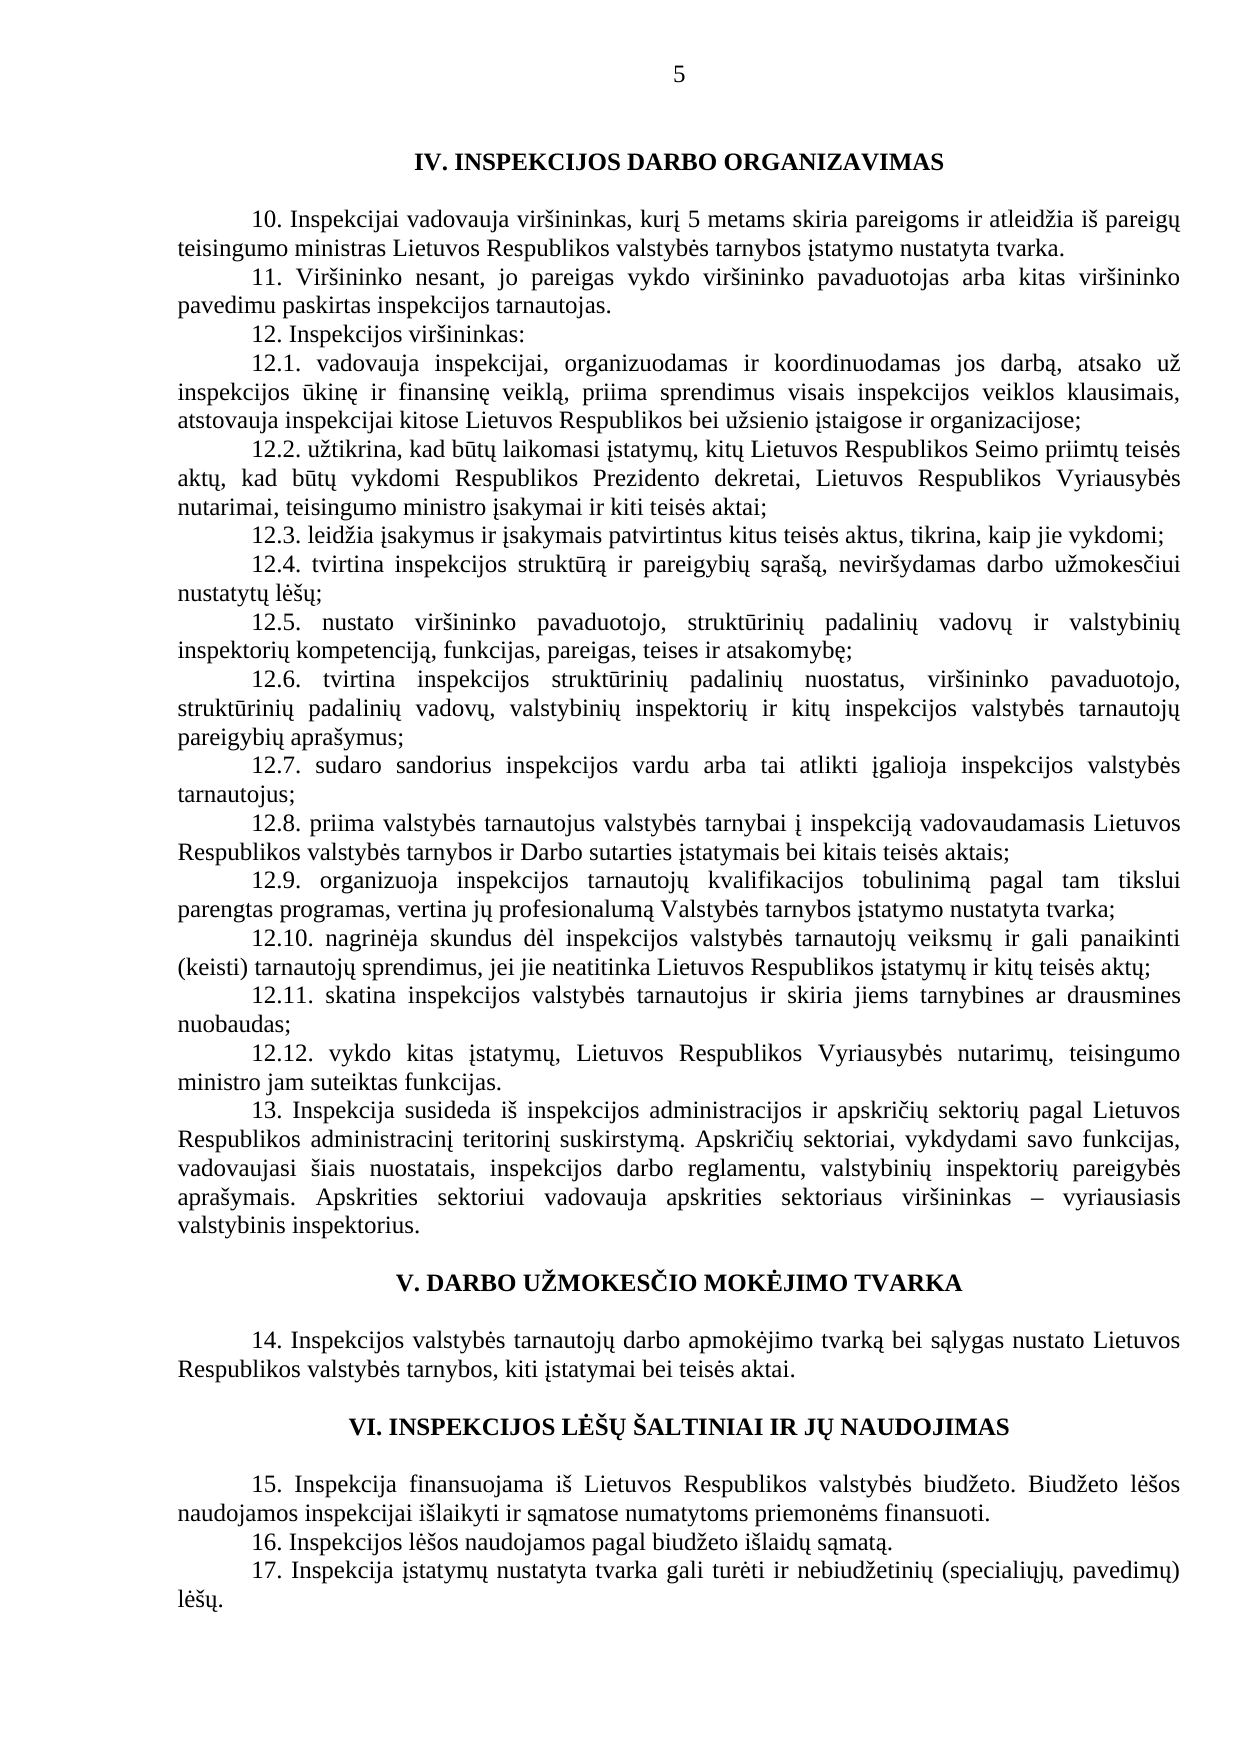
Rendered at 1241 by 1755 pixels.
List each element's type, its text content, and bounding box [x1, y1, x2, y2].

text 12.3. leidžia įsakymus ir įsakymais patvirtintus kitus teisės aktus, tikrina, kaip jie vykdomi; [177, 521, 1181, 549]
text 15. Inspekcija finansuojama iš Lietuvos Respublikos valstybės biudžeto. Biudžeto lėšos naudojamos inspekcijai išlaikyti ir sąmatose numatytoms priemonėms finansuoti. [177, 1469, 1181, 1527]
text iV. INSPEKCIJOS DARBO ORGANIZAVIMAS [177, 147, 1181, 176]
text VI. INSPEKCIJOS LĖŠŲ ŠALTINIAI IR JŲ NAUDOJIMAS [177, 1412, 1181, 1441]
text 16. Inspekcijos lėšos naudojamos pagal biudžeto išlaidų sąmatą. [177, 1527, 1181, 1556]
text 14. Inspekcijos valstybės tarnautojų darbo apmokėjimo tvarką bei sąlygas nustato Lietuvos Respublikos valstybės tarnybos, kiti įstatymai bei teisės aktai. [177, 1326, 1181, 1383]
text 13. Inspekcija susideda iš inspekcijos administracijos ir apskričių sektorių pagal Lietuvos Respublikos administracinį teritorinį suskirstymą. Apskričių sektoriai, vykdydami savo funkcijas, vadovaujasi šiais nuostatais, inspekcijos darbo reglamentu, valstybinių inspektorių pareigybės aprašymais. Apskrities sektoriui vadovauja apskrities sektoriaus viršininkas – vyriausiasis valstybinis inspektorius. [177, 1096, 1181, 1239]
text 12. Inspekcijos viršininkas: [177, 319, 1181, 348]
text 12.10. nagrinėja skundus dėl inspekcijos valstybės tarnautojų veiksmų ir gali panaikinti (keisti) tarnautojų sprendimus, jei jie neatitinka Lietuvos Respublikos įstatymų ir kitų teisės aktų; [177, 923, 1181, 981]
text 12.4. tvirtina inspekcijos struktūrą ir pareigybių sąrašą, neviršydamas darbo užmokesčiui nustatytų lėšų; [177, 549, 1181, 607]
text 12.7. sudaro sandorius inspekcijos vardu arba tai atlikti įgalioja inspekcijos valstybės tarnautojus; [177, 751, 1181, 808]
text 10. Inspekcijai vadovauja viršininkas, kurį 5 metams skiria pareigoms ir atleidžia iš pareigų teisingumo ministras Lietuvos Respublikos valstybės tarnybos įstatymo nustatyta tvarka. [177, 204, 1181, 262]
text 12.9. organizuoja inspekcijos tarnautojų kvalifikacijos tobulinimą pagal tam tikslui parengtas programas, vertina jų profesionalumą Valstybės tarnybos įstatymo nustatyta tvarka; [177, 866, 1181, 923]
text V. DARBO UŽMOKESČIO MOKĖJIMO TVARKA [177, 1268, 1181, 1297]
text 17. Inspekcija įstatymų nustatyta tvarka gali turėti ir nebiudžetinių (specialiųjų, pavedimų) lėšų. [177, 1556, 1181, 1613]
text 12.1. vadovauja inspekcijai, organizuodamas ir koordinuodamas jos darbą, atsako už inspekcijos ūkinę ir finansinę veiklą, priima sprendimus visais inspekcijos veiklos klausimais, atstovauja inspekcijai kitose Lietuvos Respublikos bei užsienio įstaigose ir organizacijose; [177, 348, 1181, 434]
text 12.12. vykdo kitas įstatymų, Lietuvos Respublikos Vyriausybės nutarimų, teisingumo ministro jam suteiktas funkcijas. [177, 1038, 1181, 1096]
text 12.5. nustato viršininko pavaduotojo, struktūrinių padalinių vadovų ir valstybinių inspektorių kompetenciją, funkcijas, pareigas, teises ir atsakomybę; [177, 607, 1181, 664]
text 12.6. tvirtina inspekcijos struktūrinių padalinių nuostatus, viršininko pavaduotojo, struktūrinių padalinių vadovų, valstybinių inspektorių ir kitų inspekcijos valstybės tarnautojų pareigybių aprašymus; [177, 664, 1181, 751]
text 12.2. užtikrina, kad būtų laikomasi įstatymų, kitų Lietuvos Respublikos Seimo priimtų teisės aktų, kad būtų vykdomi Respublikos Prezidento dekretai, Lietuvos Respublikos Vyriausybės nutarimai, teisingumo ministro įsakymai ir kiti teisės aktai; [177, 434, 1181, 521]
text 11. Viršininko nesant, jo pareigas vykdo viršininko pavaduotojas arba kitas viršininko pavedimu paskirtas inspekcijos tarnautojas. [177, 262, 1181, 319]
text 12.11. skatina inspekcijos valstybės tarnautojus ir skiria jiems tarnybines ar drausmines nuobaudas; [177, 981, 1181, 1038]
text 12.8. priima valstybės tarnautojus valstybės tarnybai į inspekciją vadovaudamasis Lietuvos Respublikos valstybės tarnybos ir Darbo sutarties įstatymais bei kitais teisės aktais; [177, 808, 1181, 866]
